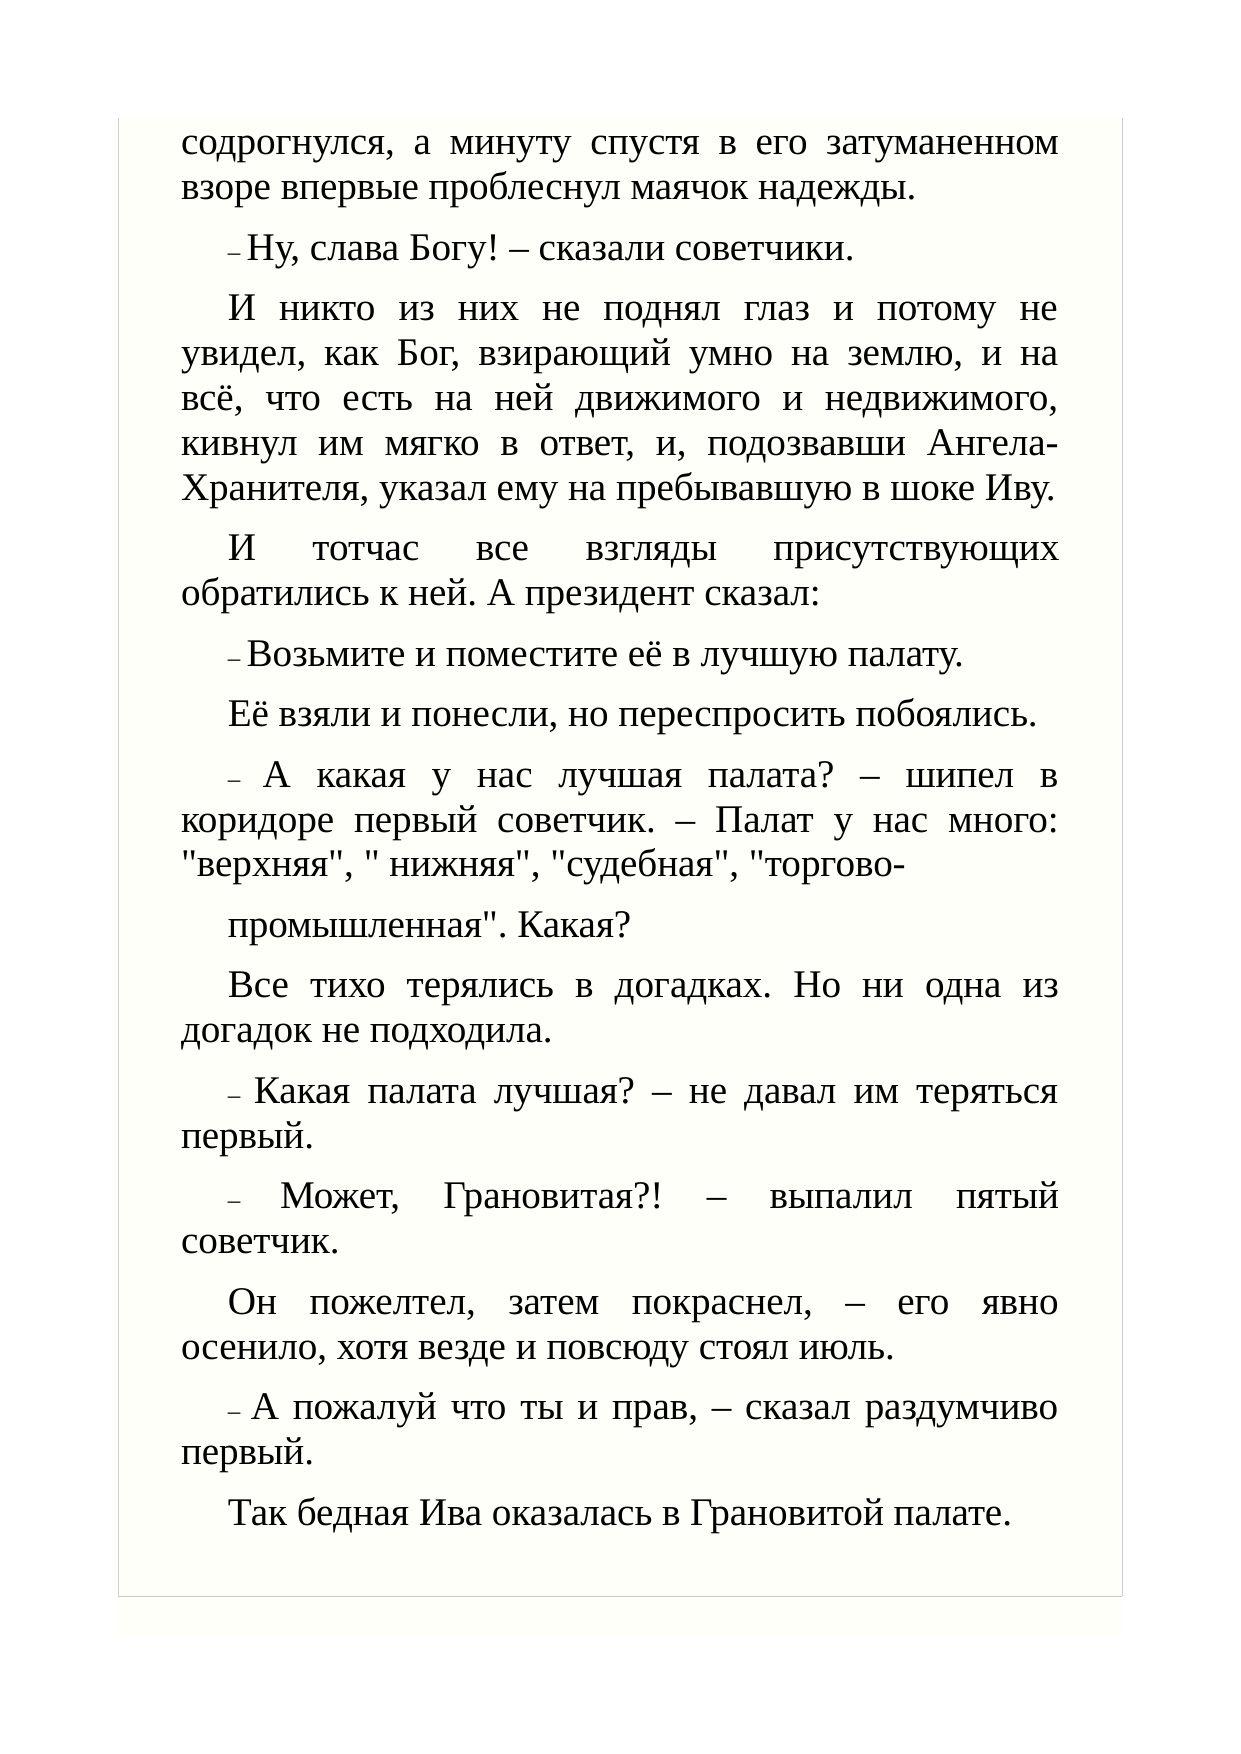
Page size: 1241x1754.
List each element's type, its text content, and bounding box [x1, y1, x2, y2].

text Так бедная Ива оказалась в Грановитой палате. [119, 1488, 1122, 1596]
text – Возьмите и поместите её в лучшую палату. [119, 629, 1122, 674]
text промышленная". Какая? [119, 901, 1122, 946]
text – А пожалуй что ты и прав, – сказал раздумчиво первый. [119, 1383, 1122, 1473]
text – Какая палата лучшая? – не давал им теряться первый. [119, 1067, 1122, 1157]
text Её взяли и понесли, но переспросить побоялись. [119, 690, 1122, 735]
text Все тихо терялись в догадках. Но ни одна из догадок не подходила. [119, 961, 1122, 1051]
text И тотчас все взгляды присутствующих обратились к ней. А президент сказал: [119, 524, 1122, 614]
text – Может, Грановитая?! – выпалил пятый советчик. [119, 1172, 1122, 1262]
text содрогнулся, а минуту спустя в его затуманенном взоре впервые проблеснул маячок надежды. [119, 118, 1122, 208]
text – А какая у нас лучшая палата? – шипел в коридоре первый советчик. – Палат у нас много: "верхняя", " нижняя", "судебная", "торгово- [119, 751, 1122, 885]
text – Ну, слава Богу! – сказали советчики. [119, 223, 1122, 268]
text Он пожелтел, затем покраснел, – его явно осенило, хотя везде и повсюду стоял июль. [119, 1278, 1122, 1367]
text И никто из них не поднял глаз и потому не увидел, как Бог, взирающий умно на землю, и на всё, что есть на ней движимого и недвижимого, кивнул им мягко в ответ, и, подозвавши Ангела-Хранителя, указал ему на пребывавшую в шоке Иву. [119, 284, 1122, 508]
